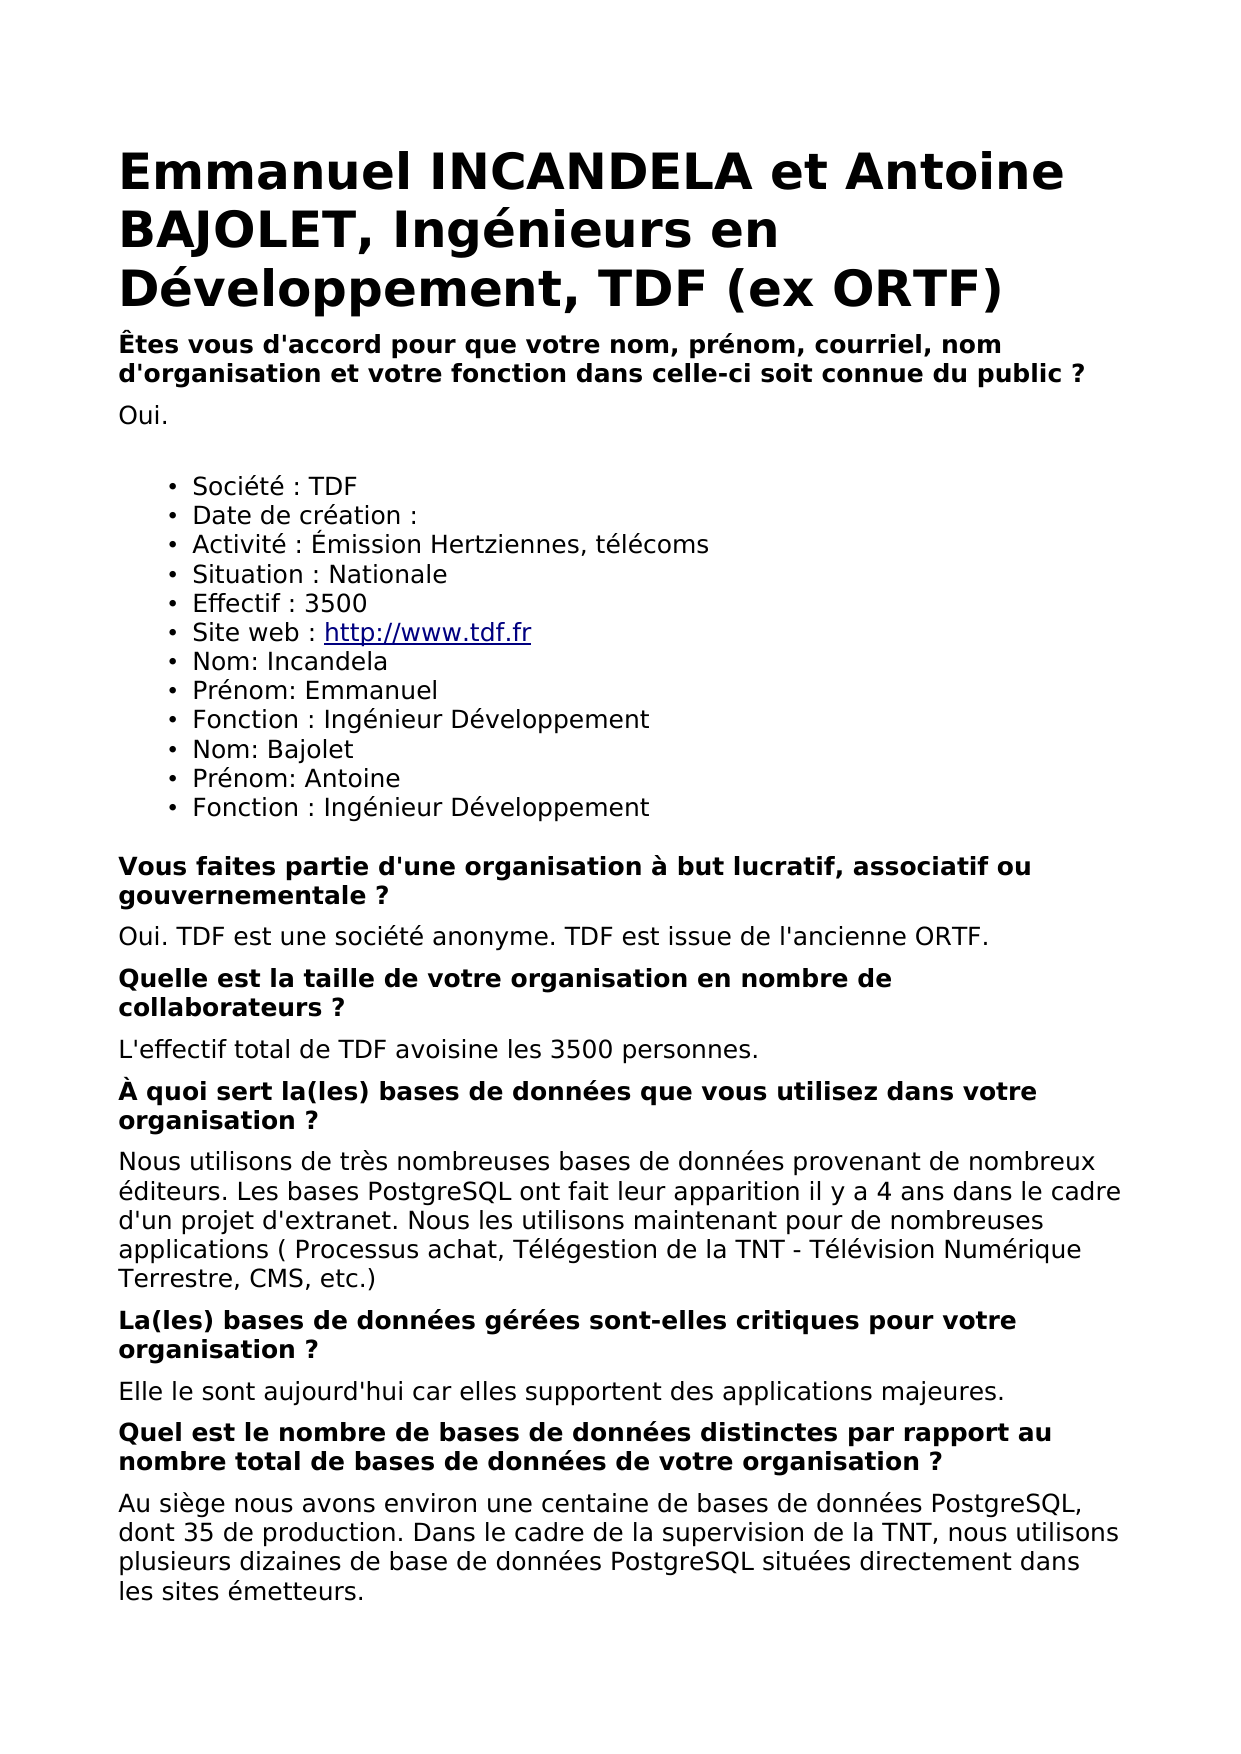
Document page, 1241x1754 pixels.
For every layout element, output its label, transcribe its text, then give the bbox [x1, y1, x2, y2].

list Prénom: Emmanuel [177, 676, 1122, 706]
text La(les) bases de données gérées sont-elles critiques pour votre organisation ? [118, 1306, 1122, 1364]
list Site web : http://www.tdf.fr [177, 618, 1122, 647]
list Nom: Bajolet [177, 735, 1122, 764]
list Effectif : 3500 [177, 589, 1122, 618]
list Prénom: Antoine [177, 764, 1122, 793]
text Elle le sont aujourd'hui car elles supportent des applications majeures. [118, 1377, 1122, 1406]
text Quel est le nombre de bases de données distinctes par rapport au nombre total de bases de données de votre organisation ? [118, 1418, 1122, 1477]
subtitle Emmanuel INCANDELA et Antoine BAJOLET, Ingénieurs en Développement, TDF (ex ORTF) [118, 143, 1122, 318]
list Fonction : Ingénieur Développement [177, 793, 1122, 822]
text L'effectif total de TDF avoisine les 3500 personnes. [118, 1035, 1122, 1064]
list Nom: Incandela [177, 647, 1122, 676]
list Activité : Émission Hertziennes, télécoms [177, 531, 1122, 560]
text Oui. [118, 401, 1122, 430]
text À quoi sert la(les) bases de données que vous utilisez dans votre organisation ? [118, 1077, 1122, 1135]
text Oui. TDF est une société anonyme. TDF est issue de l'ancienne ORTF. [118, 923, 1122, 952]
text Nous utilisons de très nombreuses bases de données provenant de nombreux éditeurs. Les bases PostgreSQL ont fait leur apparition il y a 4 ans dans le cadre d'un projet d'extranet. Nous les utilisons maintenant pour de nombreuses applications ( Processus achat, Télégestion de la TNT - Télévision Numérique Terrestre, CMS, etc.) [118, 1148, 1122, 1293]
list Société : TDF [177, 472, 1122, 501]
list Fonction : Ingénieur Développement [177, 706, 1122, 735]
text Quelle est la taille de votre organisation en nombre de collaborateurs ? [118, 964, 1122, 1023]
list Date de création : [177, 501, 1122, 531]
text Au siège nous avons environ une centaine de bases de données PostgreSQL, dont 35 de production. Dans le cadre de la supervision de la TNT, nous utilisons plusieurs dizaines de base de données PostgreSQL situées directement dans les sites émetteurs. [118, 1489, 1122, 1606]
text Êtes vous d'accord pour que votre nom, prénom, courriel, nom d'organisation et votre fonction dans celle-ci soit connue du public ? [118, 330, 1122, 389]
text Vous faites partie d'une organisation à but lucratif, associatif ou gouvernementale ? [118, 852, 1122, 910]
list Situation : Nationale [177, 560, 1122, 589]
